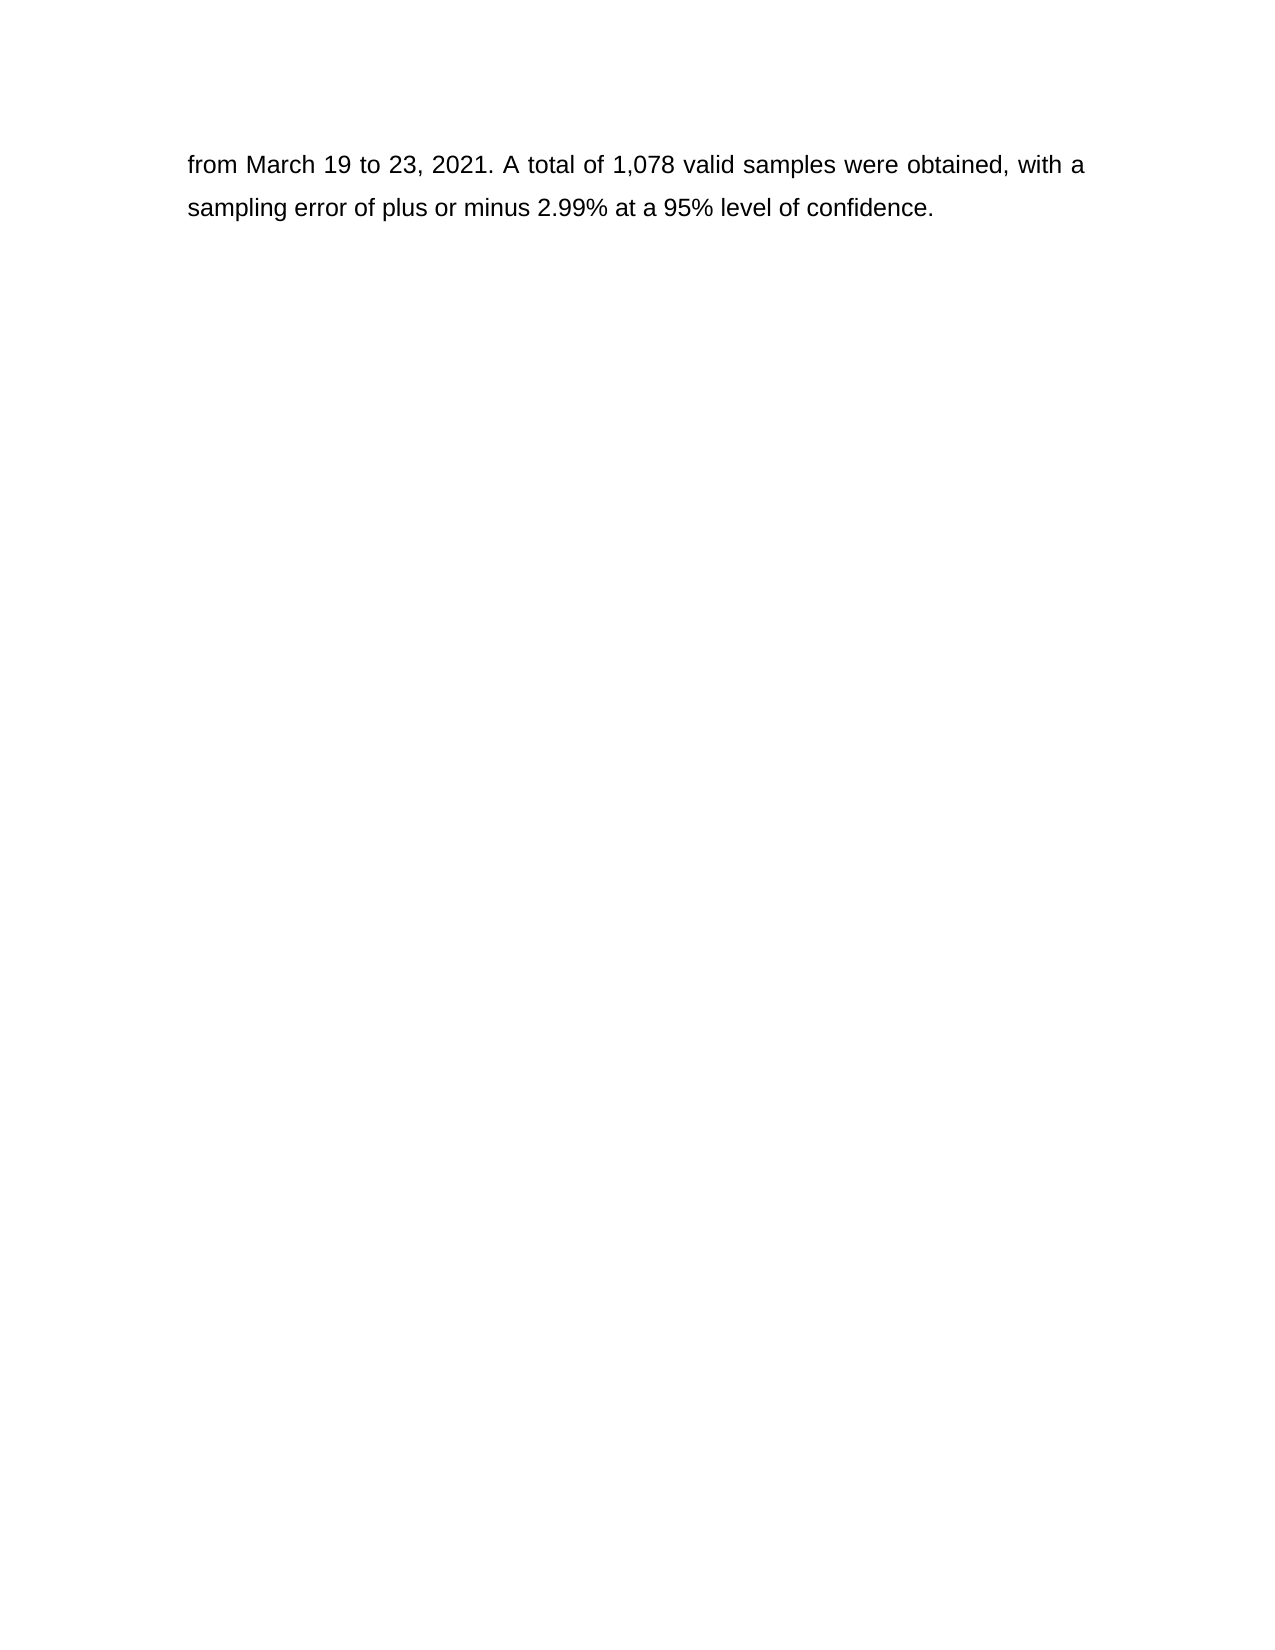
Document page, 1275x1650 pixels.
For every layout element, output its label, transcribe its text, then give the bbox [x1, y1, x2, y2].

text from March 19 to 23, 2021. A total of 1,078 valid samples were obtained, with a sampling error of plus or minus 2.99% at a 95% level of confidence. [187, 150, 1087, 222]
